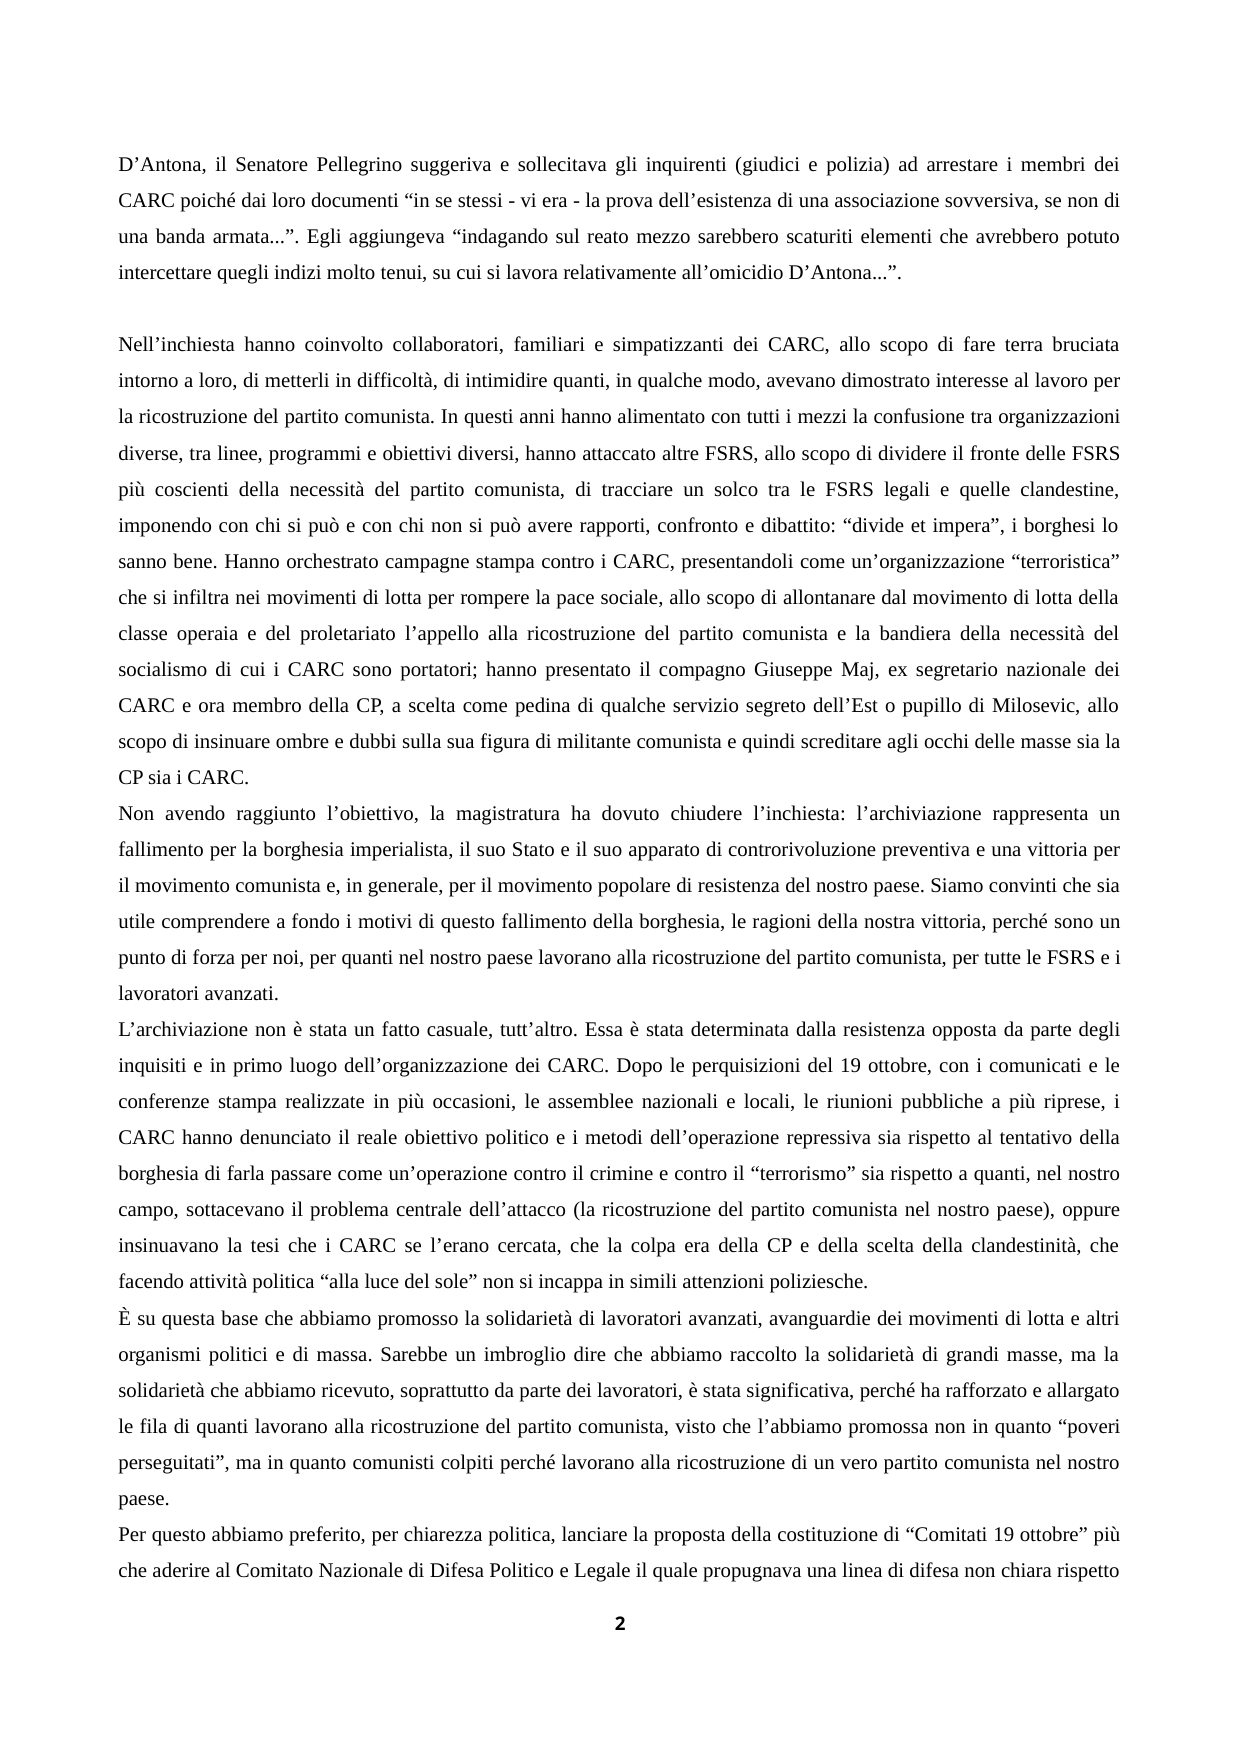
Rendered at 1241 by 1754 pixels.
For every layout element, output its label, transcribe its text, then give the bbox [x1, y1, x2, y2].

text È su questa base che abbiamo promosso la solidarietà di lavoratori avanzati, avanguardie dei movimenti di lotta e altri organismi politici e di massa. Sarebbe un imbroglio dire che abbiamo raccolto la solidarietà di grandi masse, ma la solidarietà che abbiamo ricevuto, soprattutto da parte dei lavoratori, è stata significativa, perché ha rafforzato e allargato le fila di quanti lavorano alla ricostruzione del partito comunista, visto che l’abbiamo promossa non in quanto “poveri perseguitati”, ma in quanto comunisti colpiti perché lavorano alla ricostruzione di un vero partito comunista nel nostro paese. [118, 1306, 1122, 1510]
text L’archiviazione non è stata un fatto casuale, tutt’altro. Essa è stata determinata dalla resistenza opposta da parte degli inquisiti e in primo luogo dell’organizzazione dei CARC. Dopo le perquisizioni del 19 ottobre, con i comunicati e le conferenze stampa realizzate in più occasioni, le assemblee nazionali e locali, le riunioni pubbliche a più riprese, i CARC hanno denunciato il reale obiettivo politico e i metodi dell’operazione repressiva sia rispetto al tentativo della borghesia di farla passare come un’operazione contro il crimine e contro il “terrorismo” sia rispetto a quanti, nel nostro campo, sottacevano il problema centrale dell’attacco (la ricostruzione del partito comunista nel nostro paese), oppure insinuavano la tesi che i CARC se l’erano cercata, che la colpa era della CP e della scelta della clandestinità, che facendo attività politica “alla luce del sole” non si incappa in simili attenzioni poliziesche. [118, 1017, 1122, 1293]
text Non avendo raggiunto l’obiettivo, la magistratura ha dovuto chiudere l’inchiesta: l’archiviazione rappresenta un fallimento per la borghesia imperialista, il suo Stato e il suo apparato di controrivoluzione preventiva e una vittoria per il movimento comunista e, in generale, per il movimento popolare di resistenza del nostro paese. Siamo convinti che sia utile comprendere a fondo i motivi di questo fallimento della borghesia, le ragioni della nostra vittoria, perché sono un punto di forza per noi, per quanti nel nostro paese lavorano alla ricostruzione del partito comunista, per tutte le FSRS e i lavoratori avanzati. [118, 801, 1122, 1005]
text D’Antona, il Senatore Pellegrino suggeriva e sollecitava gli inquirenti (giudici e polizia) ad arrestare i membri dei CARC poiché dai loro documenti “in se stessi - vi era - la prova dell’esistenza di una associazione sovversiva, se non di una banda armata...”. Egli aggiungeva “indagando sul reato mezzo sarebbero scaturiti elementi che avrebbero potuto intercettare quegli indizi molto tenui, su cui si lavora relativamente all’omicidio D’Antona...”. [118, 152, 1122, 284]
text Nell’inchiesta hanno coinvolto collaboratori, familiari e simpatizzanti dei CARC, allo scopo di fare terra bruciata intorno a loro, di metterli in difficoltà, di intimidire quanti, in qualche modo, avevano dimostrato interesse al lavoro per la ricostruzione del partito comunista. In questi anni hanno alimentato con tutti i mezzi la confusione tra organizzazioni diverse, tra linee, programmi e obiettivi diversi, hanno attaccato altre FSRS, allo scopo di dividere il fronte delle FSRS più coscienti della necessità del partito comunista, di tracciare un solco tra le FSRS legali e quelle clandestine, imponendo con chi si può e con chi non si può avere rapporti, confronto e dibattito: “divide et impera”, i borghesi lo sanno bene. Hanno orchestrato campagne stampa contro i CARC, presentandoli come un’organizzazione “terroristica” che si infiltra nei movimenti di lotta per rompere la pace sociale, allo scopo di allontanare dal movimento di lotta della classe operaia e del proletariato l’appello alla ricostruzione del partito comunista e la bandiera della necessità del socialismo di cui i CARC sono portatori; hanno presentato il compagno Giuseppe Maj, ex segretario nazionale dei CARC e ora membro della CP, a scelta come pedina di qualche servizio segreto dell’Est o pupillo di Milosevic, allo scopo di insinuare ombre e dubbi sulla sua figura di militante comunista e quindi screditare agli occhi delle masse sia la CP sia i CARC. [118, 332, 1122, 789]
text Per questo abbiamo preferito, per chiarezza politica, lanciare la proposta della costituzione di “Comitati 19 ottobre” più che aderire al Comitato Nazionale di Difesa Politico e Legale il quale propugnava una linea di difesa non chiara rispetto [118, 1522, 1122, 1582]
